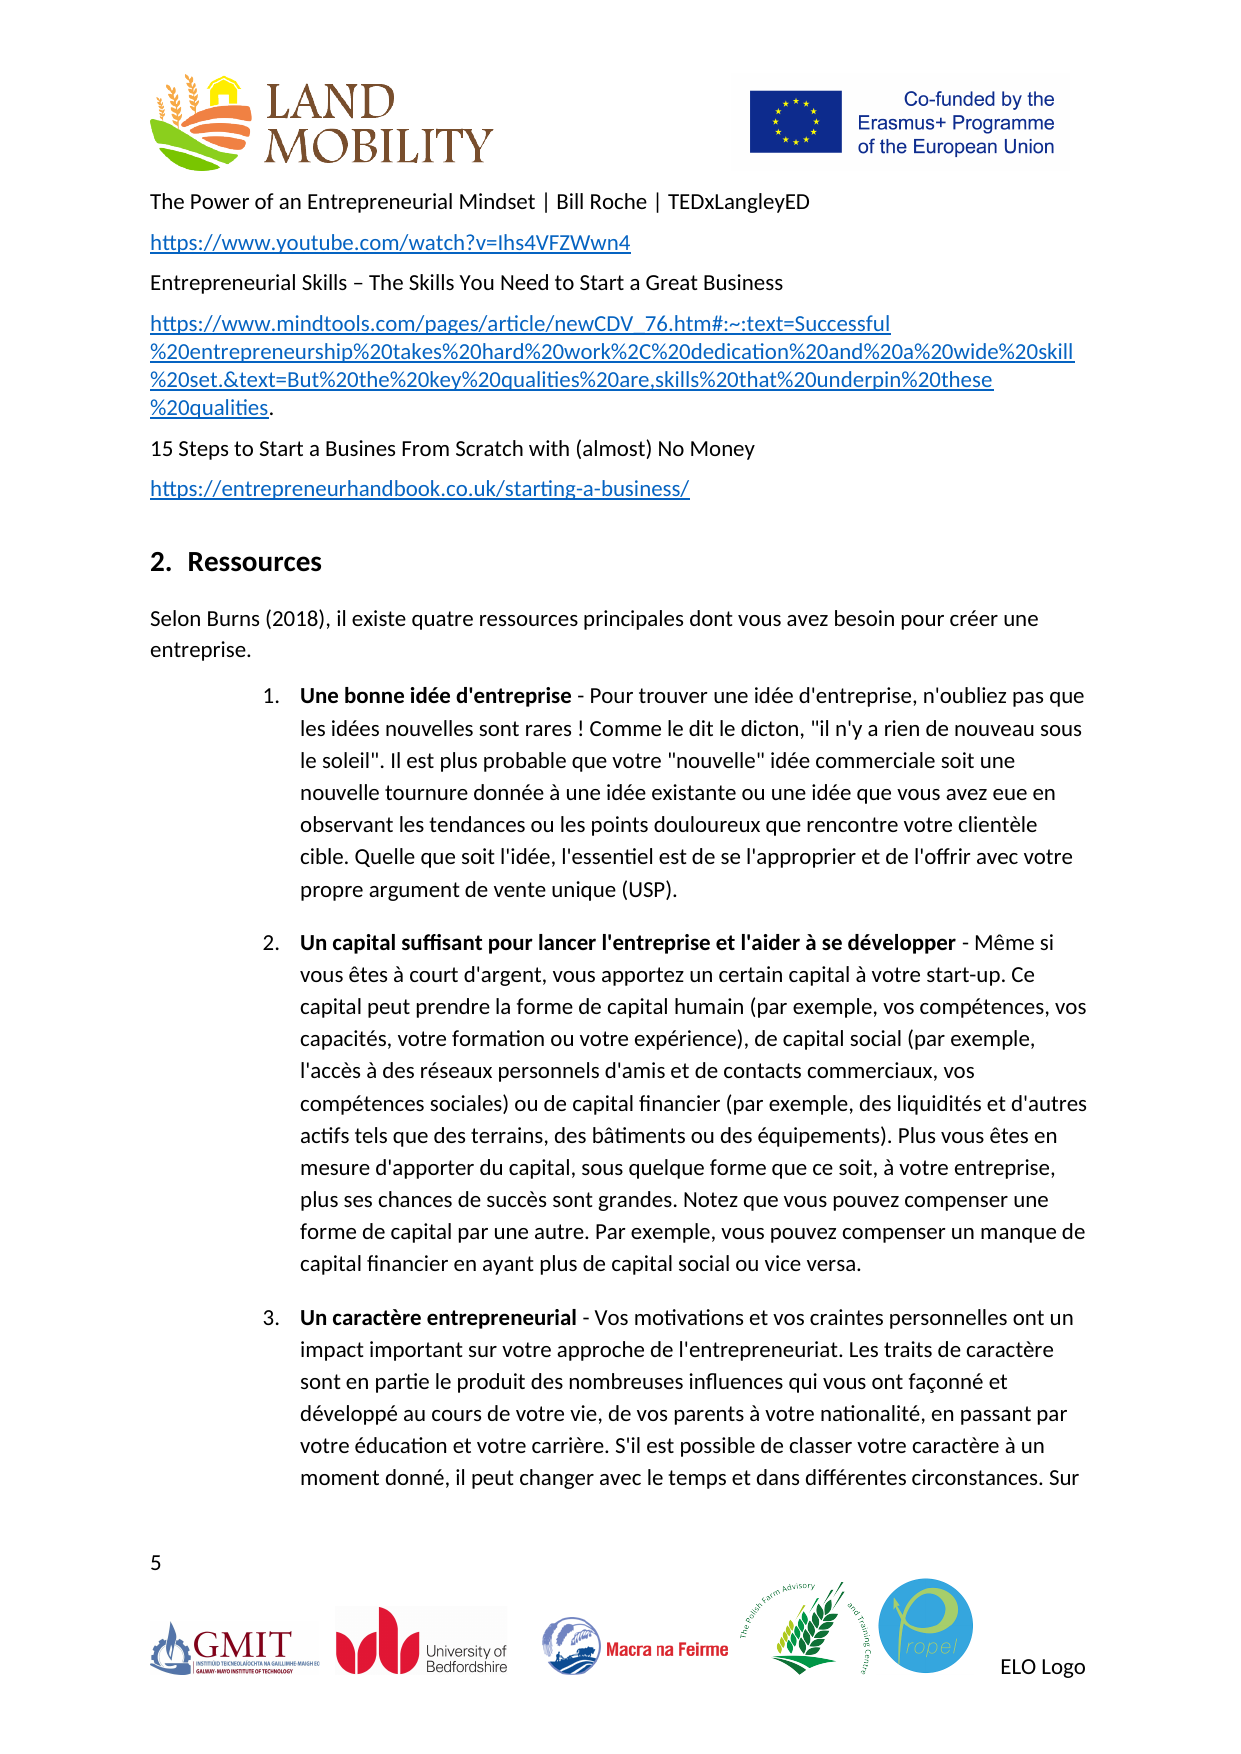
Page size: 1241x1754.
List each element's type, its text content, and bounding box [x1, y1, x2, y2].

text https://www.mindtools.com/pages/article/newCDV_76.htm#:~:text=Successful%20entrepreneurship%20takes%20hard%20work%2C%20dedication%20and%20a%20wide%20skill%20set.&text=But%20the%20key%20qualities%20are,skills%20that%20underpin%20these%20qualities. [150, 309, 1090, 421]
text The Power of an Entrepreneurial Mindset | Bill Roche | TEDxLangleyED [150, 187, 1090, 216]
list Ressources [150, 543, 1090, 578]
picture [731, 73, 1070, 171]
text https://entrepreneurhandbook.co.uk/starting-a-business/ [150, 474, 1090, 502]
picture [740, 1582, 871, 1675]
text https://www.youtube.com/watch?v=Ihs4VFZWwn4 [150, 228, 1090, 256]
picture [876, 1576, 975, 1675]
text 15 Steps to Start a Busines From Scratch with (almost) No Money [150, 434, 1090, 462]
picture [538, 1617, 730, 1675]
list Un caractère entrepreneurial - Vos motivations et vos craintes personnelles ont un impact important sur votre approche de l'entrepreneuriat. Les traits de caractère sont en partie le produit des nombreuses influences qui vous ont façonné et développé au cours de votre vie, de vos parents à votre nationalité, en passant par votre éducation et votre carrière. S'il est possible de classer votre caractère à un moment donné, il peut changer avec le temps et dans différentes circonstances. Sur [262, 1303, 1090, 1492]
picture [335, 1606, 508, 1675]
picture [150, 74, 494, 171]
list Un capital suffisant pour lancer l'entreprise et l'aider à se développer - Même si vous êtes à court d'argent, vous apportez un certain capital à votre start-up. Ce capital peut prendre la forme de capital humain (par exemple, vos compétences, vos capacités, votre formation ou votre expérience), de capital social (par exemple, l'accès à des réseaux personnels d'amis et de contacts commerciaux, vos compétences sociales) ou de capital financier (par exemple, des liquidités et d'autres actifs tels que des terrains, des bâtiments ou des équipements). Plus vous êtes en mesure d'apporter du capital, sous quelque forme que ce soit, à votre entreprise, plus ses chances de succès sont grandes. Notez que vous pouvez compenser une forme de capital par une autre. Par exemple, vous pouvez compenser un manque de capital financier en ayant plus de capital social ou vice versa. [262, 928, 1090, 1278]
text Selon Burns (2018), il existe quatre ressources principales dont vous avez besoin pour créer une entreprise. [150, 604, 1090, 663]
list Une bonne idée d'entreprise - Pour trouver une idée d'entreprise, n'oubliez pas que les idées nouvelles sont rares ! Comme le dit le dicton, "il n'y a rien de nouveau sous le soleil". Il est plus probable que votre "nouvelle" idée commerciale soit une nouvelle tournure donnée à une idée existante ou une idée que vous avez eue en observant les tendances ou les points douloureux que rencontre votre clientèle cible. Quelle que soit l'idée, l'essentiel est de se l'approprier et de l'offrir avec votre propre argument de vente unique (USP). [262, 682, 1090, 903]
text Entrepreneurial Skills – The Skills You Need to Start a Great Business [150, 268, 1090, 297]
picture [150, 1621, 320, 1675]
